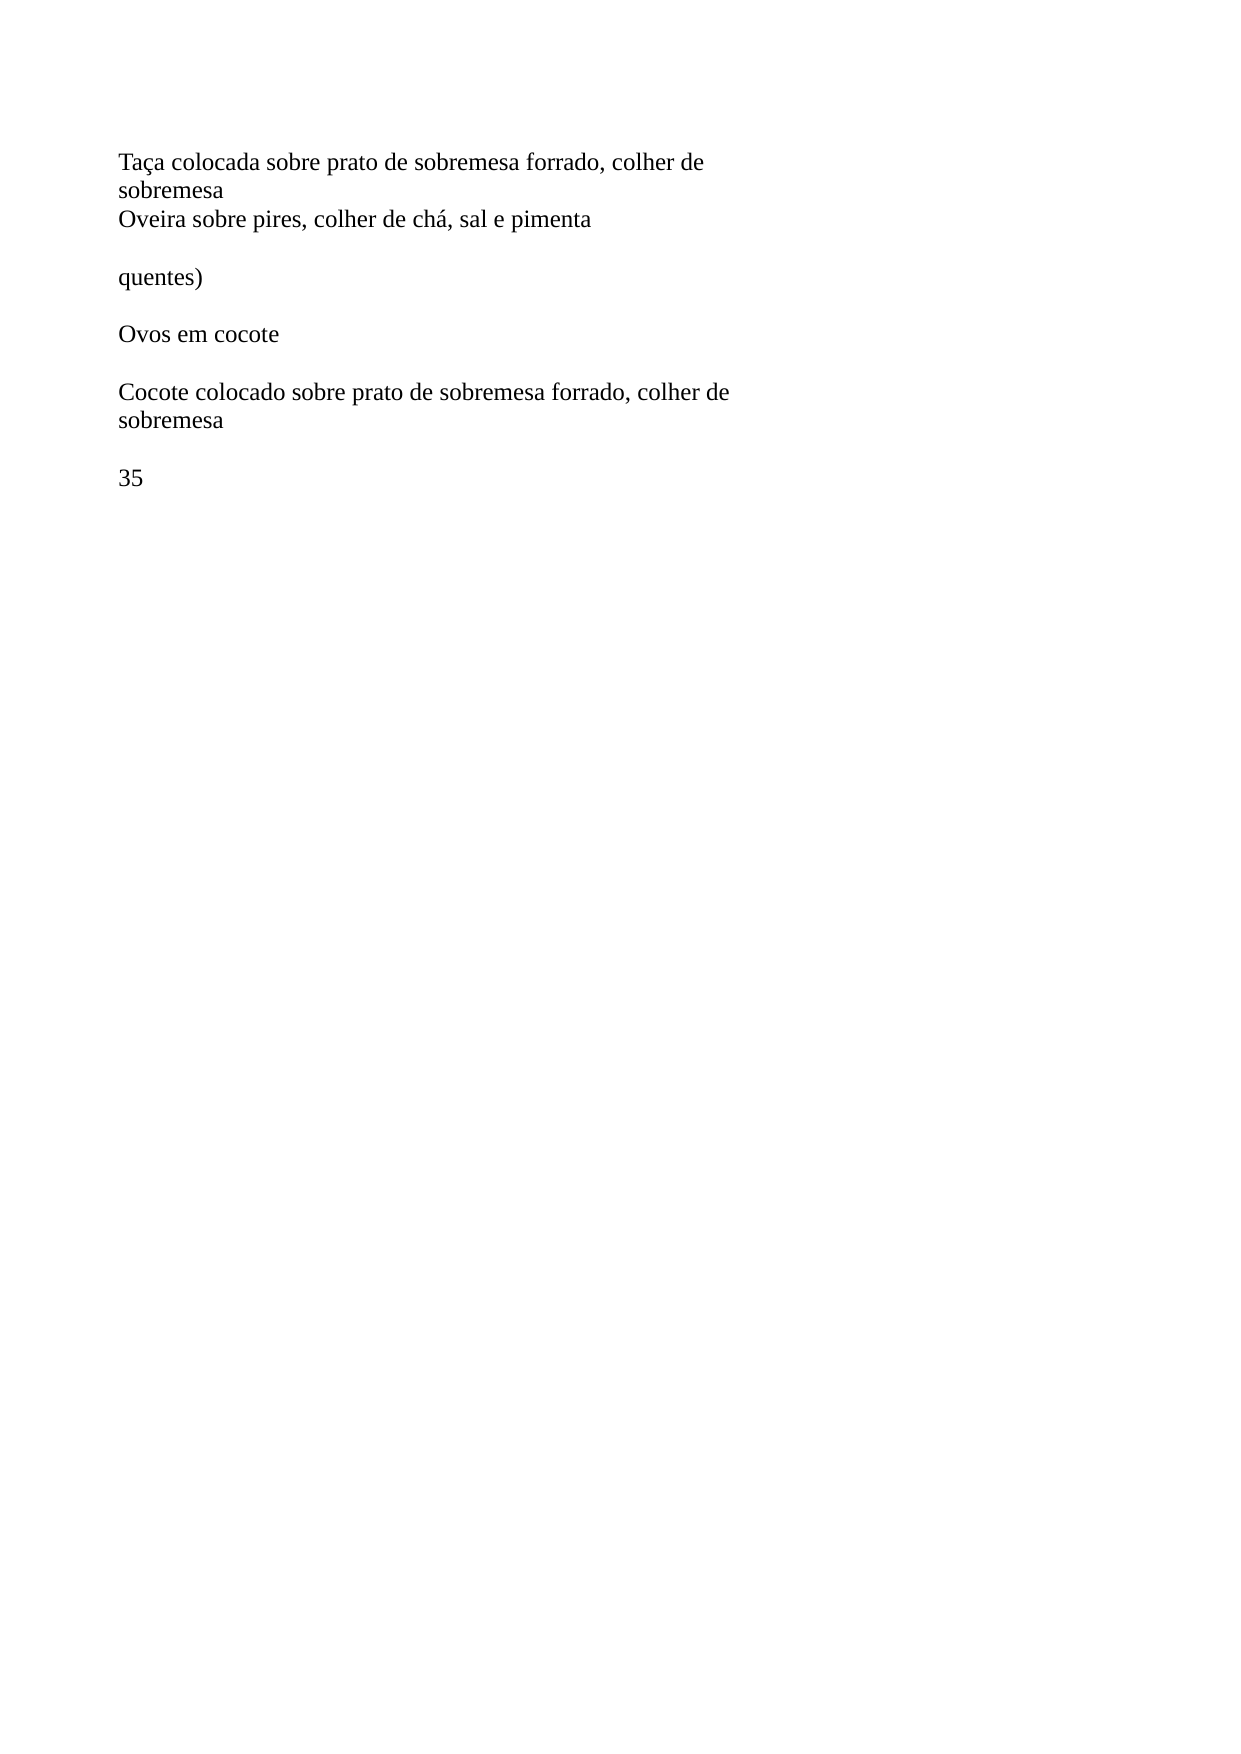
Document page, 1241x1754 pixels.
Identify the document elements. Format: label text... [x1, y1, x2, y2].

text 35 [118, 463, 1122, 492]
text Cocote colocado sobre prato de sobremesa forrado, colher de [118, 377, 1122, 406]
text Ovos em cocote [118, 319, 1122, 348]
text Taça colocada sobre prato de sobremesa forrado, colher de [118, 147, 1122, 176]
text sobremesa [118, 176, 1122, 204]
text Oveira sobre pires, colher de chá, sal e pimenta [118, 204, 1122, 233]
text quentes) [118, 262, 1122, 291]
text sobremesa [118, 406, 1122, 434]
